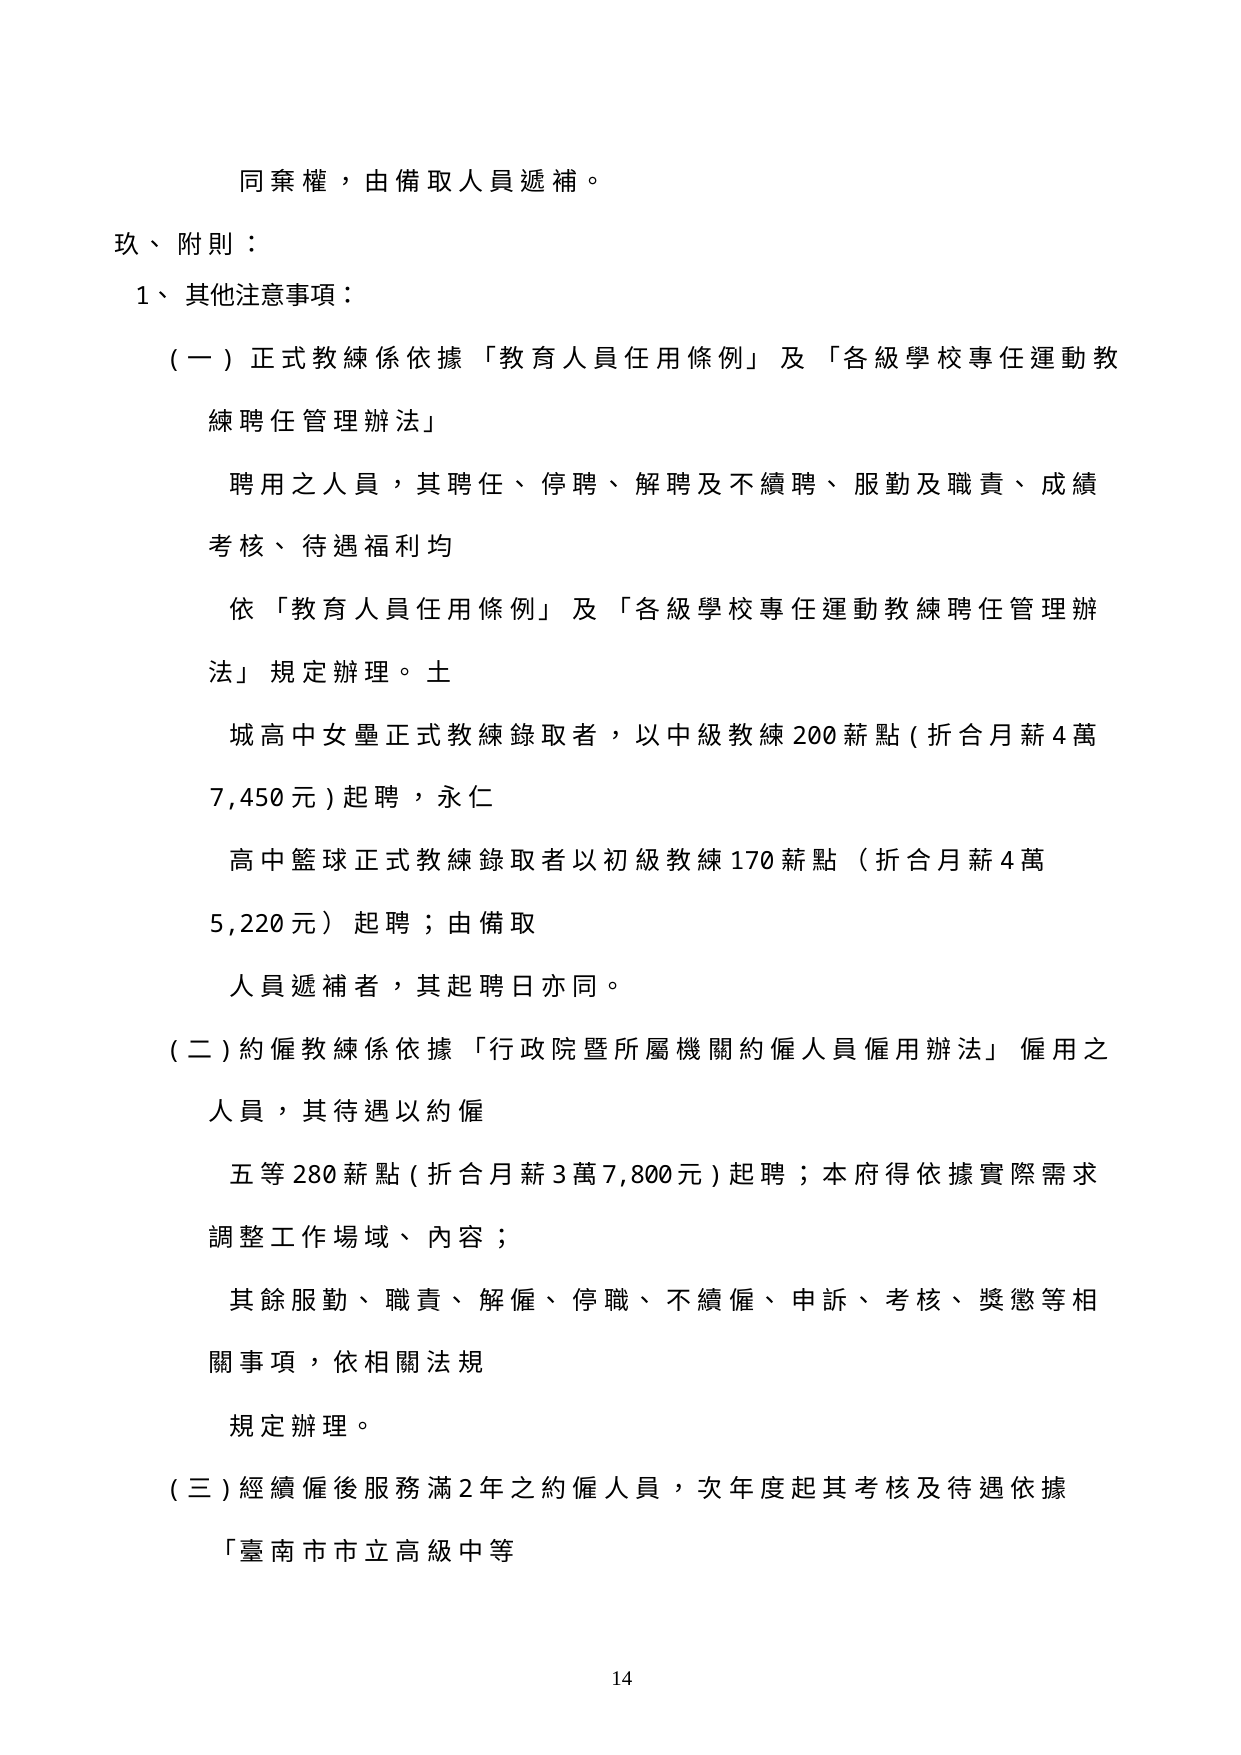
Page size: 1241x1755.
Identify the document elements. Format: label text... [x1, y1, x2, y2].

text 聘用之人員，其聘任、停聘、解聘及不續聘、服勤及職責、成績考核、待遇福利均 [161, 441, 1122, 566]
text 同棄權，由備取人員遞補。 [111, 138, 1122, 200]
text 規定辦理。 [161, 1382, 1122, 1445]
text 其餘服勤、職責、解僱、停職、不續僱、申訴、考核、獎懲等相關事項，依相關法規 [161, 1257, 1122, 1382]
text 人員遞補者，其起聘日亦同。 [161, 943, 1122, 1005]
text (二)約僱教練係依據「行政院暨所屬機關約僱人員僱用辦法」僱用之人員，其待遇以約僱 [161, 1006, 1122, 1131]
text 玖、附則： [111, 200, 1132, 263]
list 其他注意事項： [135, 263, 1132, 315]
text 城高中女壘正式教練錄取者，以中級教練200薪點(折合月薪4萬7,450元)起聘，永仁 [161, 692, 1122, 817]
text 依「教育人員任用條例」及「各級學校專任運動教練聘任管理辦法」規定辦理。土 [161, 566, 1122, 691]
text 高中籃球正式教練錄取者以初級教練170薪點（折合月薪4萬5,220元）起聘；由備取 [161, 817, 1122, 942]
text 五等280薪點(折合月薪3萬7,800元)起聘；本府得依據實際需求調整工作場域、內容； [161, 1131, 1122, 1256]
text (一) 正式教練係依據「教育人員任用條例」及「各級學校專任運動教練聘任管理辦法」 [161, 315, 1122, 440]
text (三)經續僱後服務滿2年之約僱人員，次年度起其考核及待遇依據「臺南市市立高級中等 [161, 1445, 1122, 1570]
